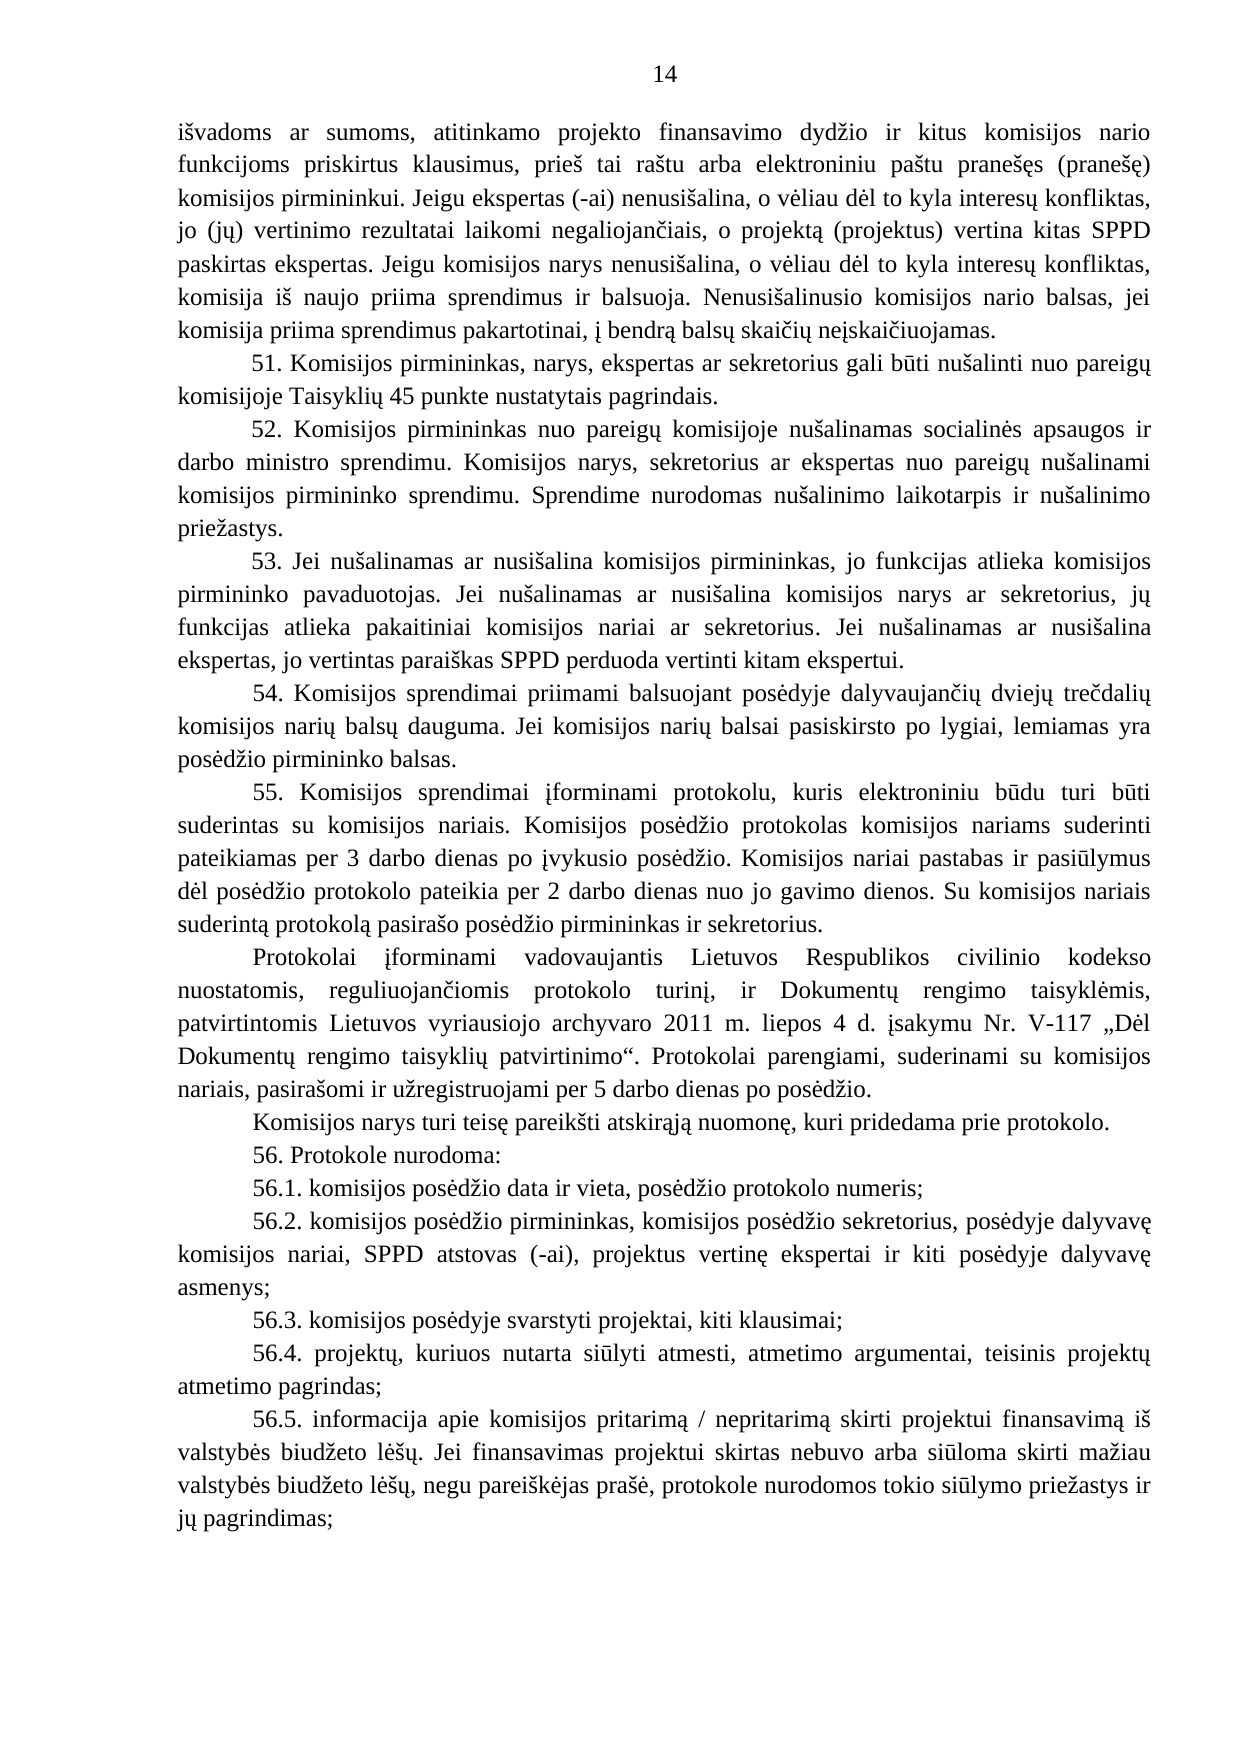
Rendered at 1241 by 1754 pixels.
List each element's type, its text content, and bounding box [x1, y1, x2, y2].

text 52. Komisijos pirmininkas nuo pareigų komisijoje nušalinamas socialinės apsaugos ir darbo ministro sprendimu. Komisijos narys, sekretorius ar ekspertas nuo pareigų nušalinami komisijos pirmininko sprendimu. Sprendime nurodomas nušalinimo laikotarpis ir nušalinimo priežastys. [177, 414, 1152, 542]
text 54. Komisijos sprendimai priimami balsuojant posėdyje dalyvaujančių dviejų trečdalių komisijos narių balsų dauguma. Jei komisijos narių balsai pasiskirsto po lygiai, lemiamas yra posėdžio pirmininko balsas. [177, 678, 1152, 773]
text 55. Komisijos sprendimai įforminami protokolu, kuris elektroniniu būdu turi būti suderintas su komisijos nariais. Komisijos posėdžio protokolas komisijos nariams suderinti pateikiamas per 3 darbo dienas po įvykusio posėdžio. Komisijos nariai pastabas ir pasiūlymus dėl posėdžio protokolo pateikia per 2 darbo dienas nuo jo gavimo dienos. Su komisijos nariais suderintą protokolą pasirašo posėdžio pirmininkas ir sekretorius. [177, 777, 1152, 938]
text 56.5. informacija apie komisijos pritarimą / nepritarimą skirti projektui finansavimą iš valstybės biudžeto lėšų. Jei finansavimas projektui skirtas nebuvo arba siūloma skirti mažiau valstybės biudžeto lėšų, negu pareiškėjas prašė, protokole nurodomos tokio siūlymo priežastys ir jų pagrindimas; [177, 1404, 1152, 1532]
text išvadoms ar sumoms, atitinkamo projekto finansavimo dydžio ir kitus komisijos nario funkcijoms priskirtus klausimus, prieš tai raštu arba elektroniniu paštu pranešęs (pranešę) komisijos pirmininkui. Jeigu ekspertas (-ai) nenusišalina, o vėliau dėl to kyla interesų konfliktas, jo (jų) vertinimo rezultatai laikomi negaliojančiais, o projektą (projektus) vertina kitas SPPD paskirtas ekspertas. Jeigu komisijos narys nenusišalina, o vėliau dėl to kyla interesų konfliktas, komisija iš naujo priima sprendimus ir balsuoja. Nenusišalinusio komisijos nario balsas, jei komisija priima sprendimus pakartotinai, į bendrą balsų skaičių neįskaičiuojamas. [177, 117, 1152, 343]
text 56.1. komisijos posėdžio data ir vieta, posėdžio protokolo numeris; [177, 1173, 1152, 1202]
text Komisijos narys turi teisę pareikšti atskirąją nuomonę, kuri pridedama prie protokolo. [177, 1107, 1152, 1136]
text 51. Komisijos pirmininkas, narys, ekspertas ar sekretorius gali būti nušalinti nuo pareigų komisijoje Taisyklių 45 punkte nustatytais pagrindais. [177, 348, 1152, 409]
text Protokolai įforminami vadovaujantis Lietuvos Respublikos civilinio kodekso nuostatomis, reguliuojančiomis protokolo turinį, ir Dokumentų rengimo taisyklėmis, patvirtintomis Lietuvos vyriausiojo archyvaro 2011 m. liepos 4 d. įsakymu Nr. V-117 „Dėl Dokumentų rengimo taisyklių patvirtinimo“. Protokolai parengiami, suderinami su komisijos nariais, pasirašomi ir užregistruojami per 5 darbo dienas po posėdžio. [177, 942, 1152, 1103]
text 56.3. komisijos posėdyje svarstyti projektai, kiti klausimai; [177, 1305, 1152, 1334]
text 56. Protokole nurodoma: [177, 1140, 1152, 1169]
text 56.4. projektų, kuriuos nutarta siūlyti atmesti, atmetimo argumentai, teisinis projektų atmetimo pagrindas; [177, 1338, 1152, 1400]
text 53. Jei nušalinamas ar nusišalina komisijos pirmininkas, jo funkcijas atlieka komisijos pirmininko pavaduotojas. Jei nušalinamas ar nusišalina komisijos narys ar sekretorius, jų funkcijas atlieka pakaitiniai komisijos nariai ar sekretorius. Jei nušalinamas ar nusišalina ekspertas, jo vertintas paraiškas SPPD perduoda vertinti kitam ekspertui. [177, 546, 1152, 674]
text 56.2. komisijos posėdžio pirmininkas, komisijos posėdžio sekretorius, posėdyje dalyvavę komisijos nariai, SPPD atstovas (-ai), projektus vertinę ekspertai ir kiti posėdyje dalyvavę asmenys; [177, 1206, 1152, 1301]
